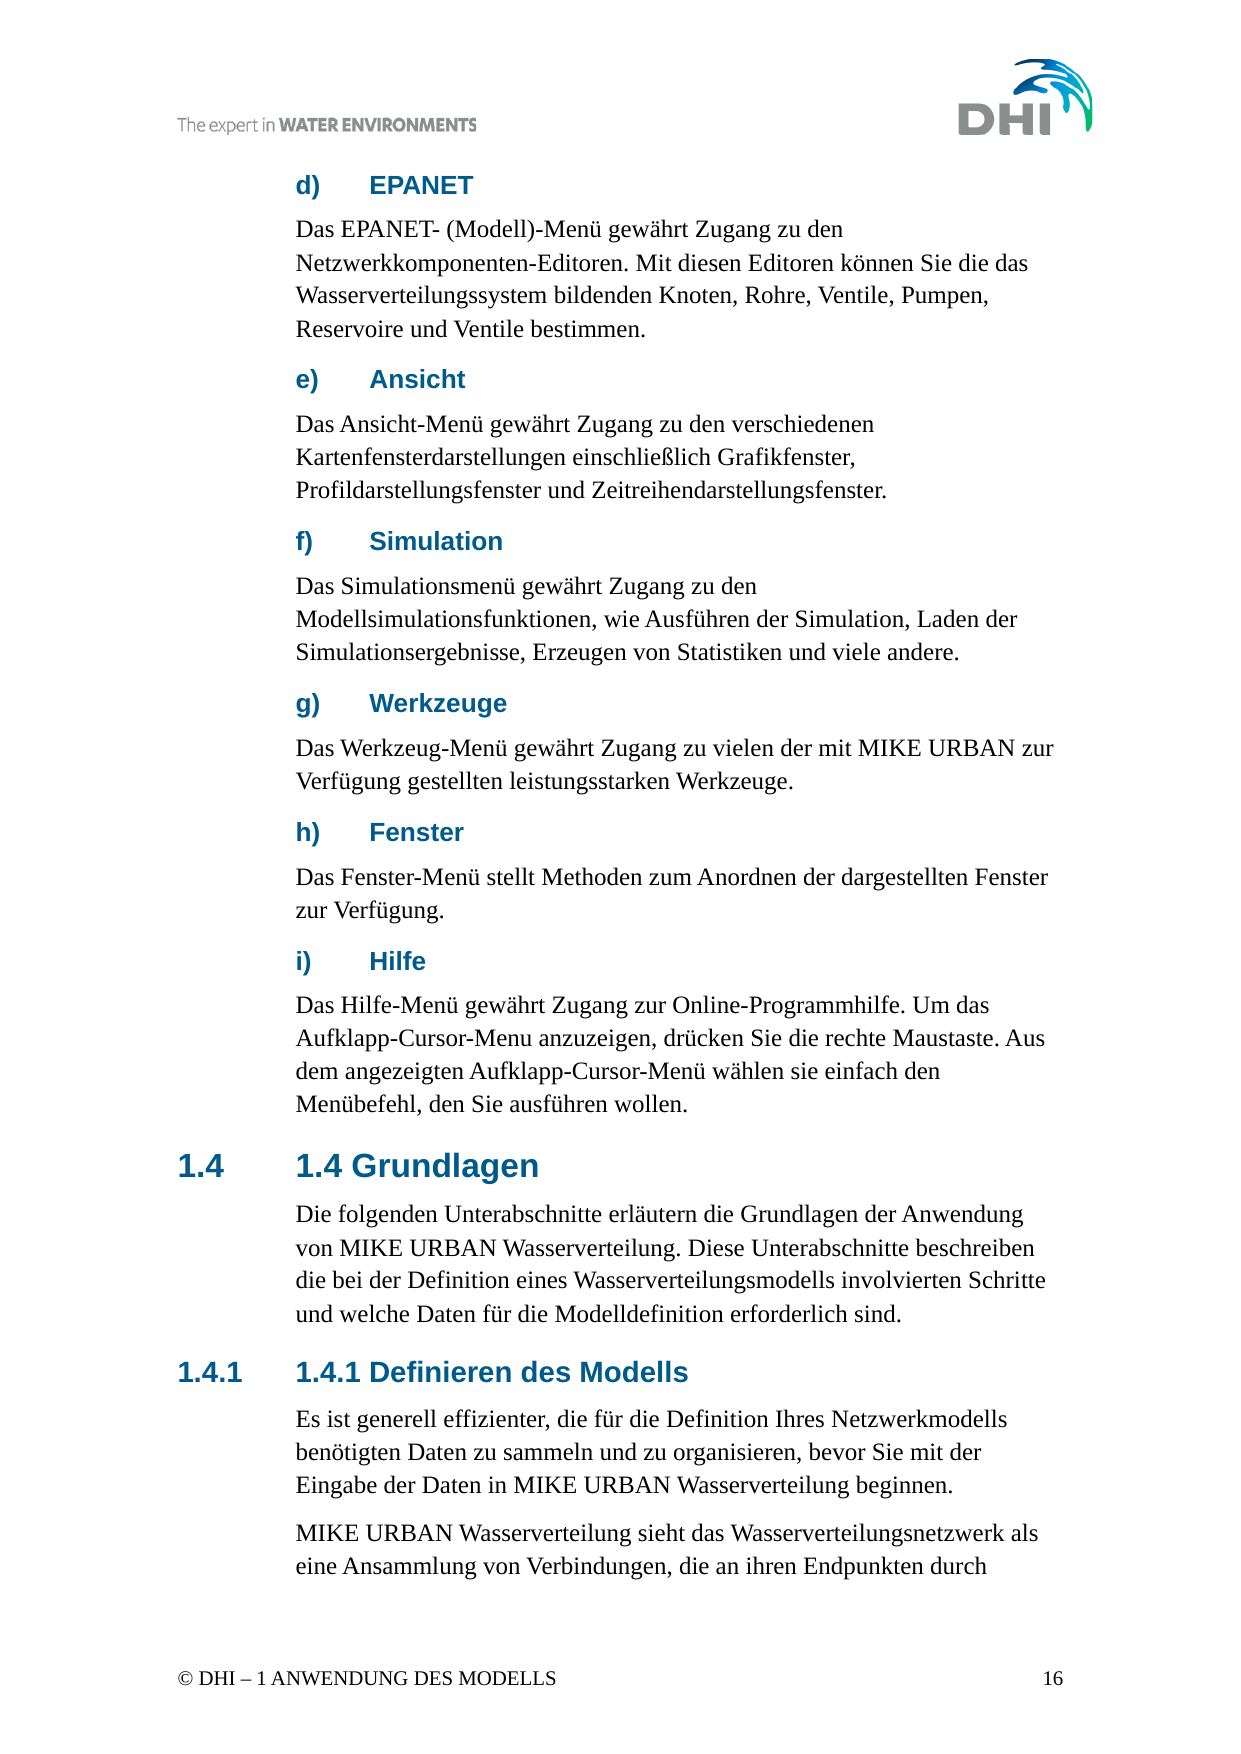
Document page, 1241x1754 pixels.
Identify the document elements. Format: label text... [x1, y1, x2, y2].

text Das EPANET- (Modell)-Menü gewährt Zugang zu den Netzwerkkomponenten-Editoren. Mit diesen Editoren können Sie die das Wasserverteilungssystem bildenden Knoten, Rohre, Ventile, Pumpen, Reservoire und Ventile bestimmen. [295, 214, 1063, 342]
text Die folgenden Unterabschnitte erläutern die Grundlagen der Anwendung von MIKE URBAN Wasserverteilung. Diese Unterabschnitte beschreiben die bei der Definition eines Wasserverteilungsmodells involvierten Schritte und welche Daten für die Modelldefinition erforderlich sind. [295, 1199, 1063, 1327]
text MIKE URBAN Wasserverteilung sieht das Wasserverteilungsnetzwerk als eine Ansammlung von Verbindungen, die an ihren Endpunkten durch [295, 1518, 1063, 1579]
picture [177, 117, 477, 135]
subtitle Fenster [295, 817, 1063, 847]
text Das Fenster-Menü stellt Methoden zum Anordnen der dargestellten Fenster zur Verfügung. [295, 862, 1063, 923]
text Das Hilfe-Menü gewährt Zugang zur Online-Programmhilfe. Um das Aufklapp-Cursor-Menu anzuzeigen, drücken Sie die rechte Maustaste. Aus dem angezeigten Aufklapp-Cursor-Menü wählen sie einfach den Menübefehl, den Sie ausführen wollen. [295, 990, 1063, 1118]
picture [958, 59, 1093, 135]
subtitle Ansicht [295, 364, 1063, 394]
subtitle Hilfe [295, 945, 1063, 976]
subtitle 1.4 Grundlagen [177, 1146, 1063, 1185]
text Das Werkzeug-Menü gewährt Zugang zu vielen der mit MIKE URBAN zur Verfügung gestellten leistungsstarken Werkzeuge. [295, 733, 1063, 795]
subtitle Werkzeuge [295, 688, 1063, 718]
subtitle 1.4.1 Definieren des Modells [177, 1355, 1063, 1389]
subtitle EPANET [295, 169, 1063, 200]
subtitle Simulation [295, 526, 1063, 556]
text Es ist generell effizienter, die für die Definition Ihres Netzwerkmodells benötigten Daten zu sammeln und zu organisieren, bevor Sie mit der Eingabe der Daten in MIKE URBAN Wasserverteilung beginnen. [295, 1404, 1063, 1499]
text Das Ansicht-Menü gewährt Zugang zu den verschiedenen Kartenfensterdarstellungen einschließlich Grafikfenster, Profildarstellungsfenster und Zeitreihendarstellungsfenster. [295, 409, 1063, 504]
text Das Simulationsmenü gewährt Zugang zu den Modellsimulationsfunktionen, wie Ausführen der Simulation, Laden der Simulationsergebnisse, Erzeugen von Statistiken und viele andere. [295, 571, 1063, 666]
